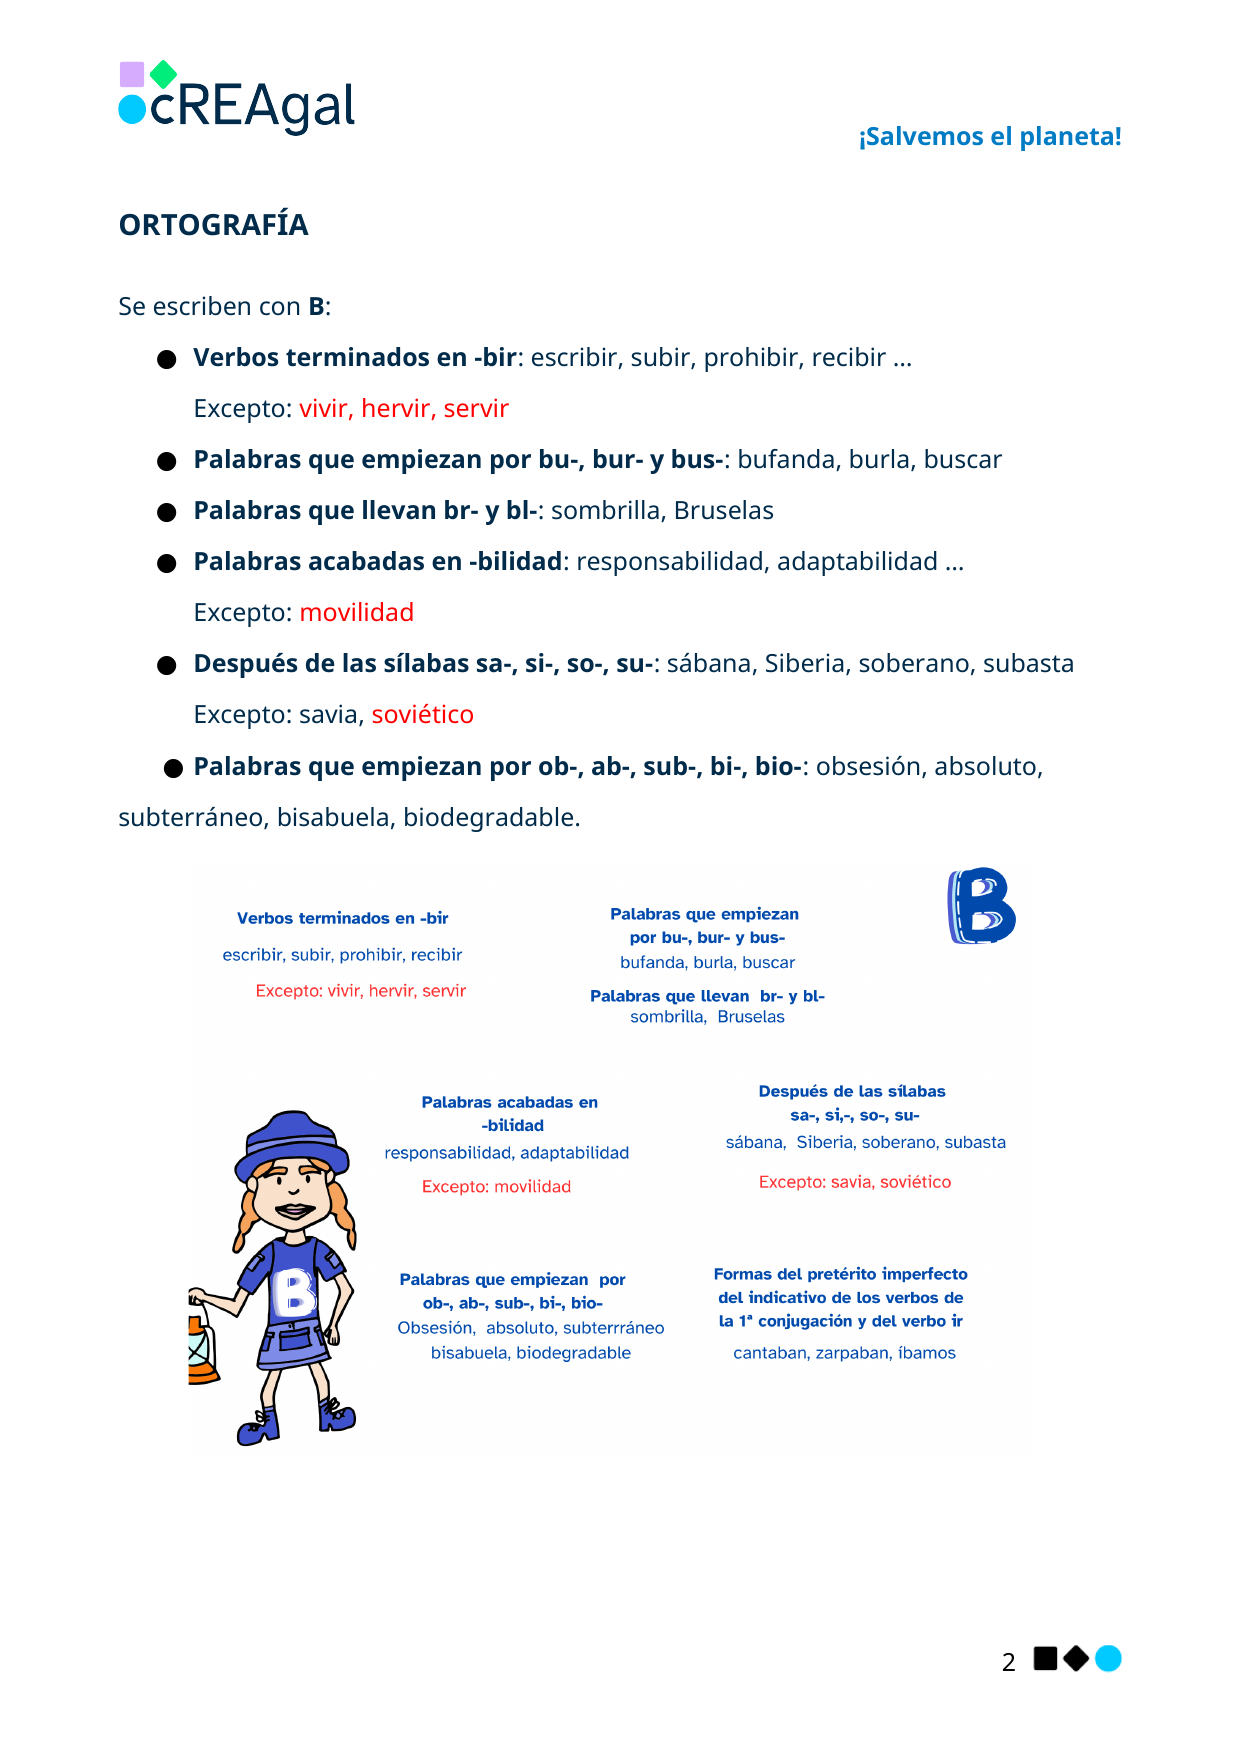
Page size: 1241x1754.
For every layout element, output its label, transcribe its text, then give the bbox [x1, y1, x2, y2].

list Palabras que empiezan por bu-, bur- y bus-: bufanda, burla, buscar [156, 442, 1122, 476]
text Se escriben con B: [118, 289, 1122, 323]
list Verbos terminados en -bir: escribir, subir, prohibir, recibir … [156, 340, 1122, 374]
text Excepto: movilidad [118, 595, 1122, 629]
text Excepto: vivir, hervir, servir [118, 391, 1122, 425]
list Después de las sílabas sa-, si-, so-, su-: sábana, Siberia, soberano, subasta [156, 646, 1122, 680]
subtitle ORTOGRAFÍA [118, 204, 1122, 244]
picture [118, 60, 355, 136]
text Excepto: savia, soviético [118, 697, 1122, 731]
list Palabras que llevan br- y bl-: sombrilla, Bruselas [156, 493, 1122, 527]
picture [1033, 1645, 1123, 1673]
list Palabras acabadas en -bilidad: responsabilidad, adaptabilidad … [156, 544, 1122, 578]
list Palabras que empiezan por ob-, ab-, sub-, bi-, bio-: obsesión, absoluto, subterráneo, bisabuela, biodegradable. [118, 748, 1122, 833]
picture [188, 858, 1033, 1456]
